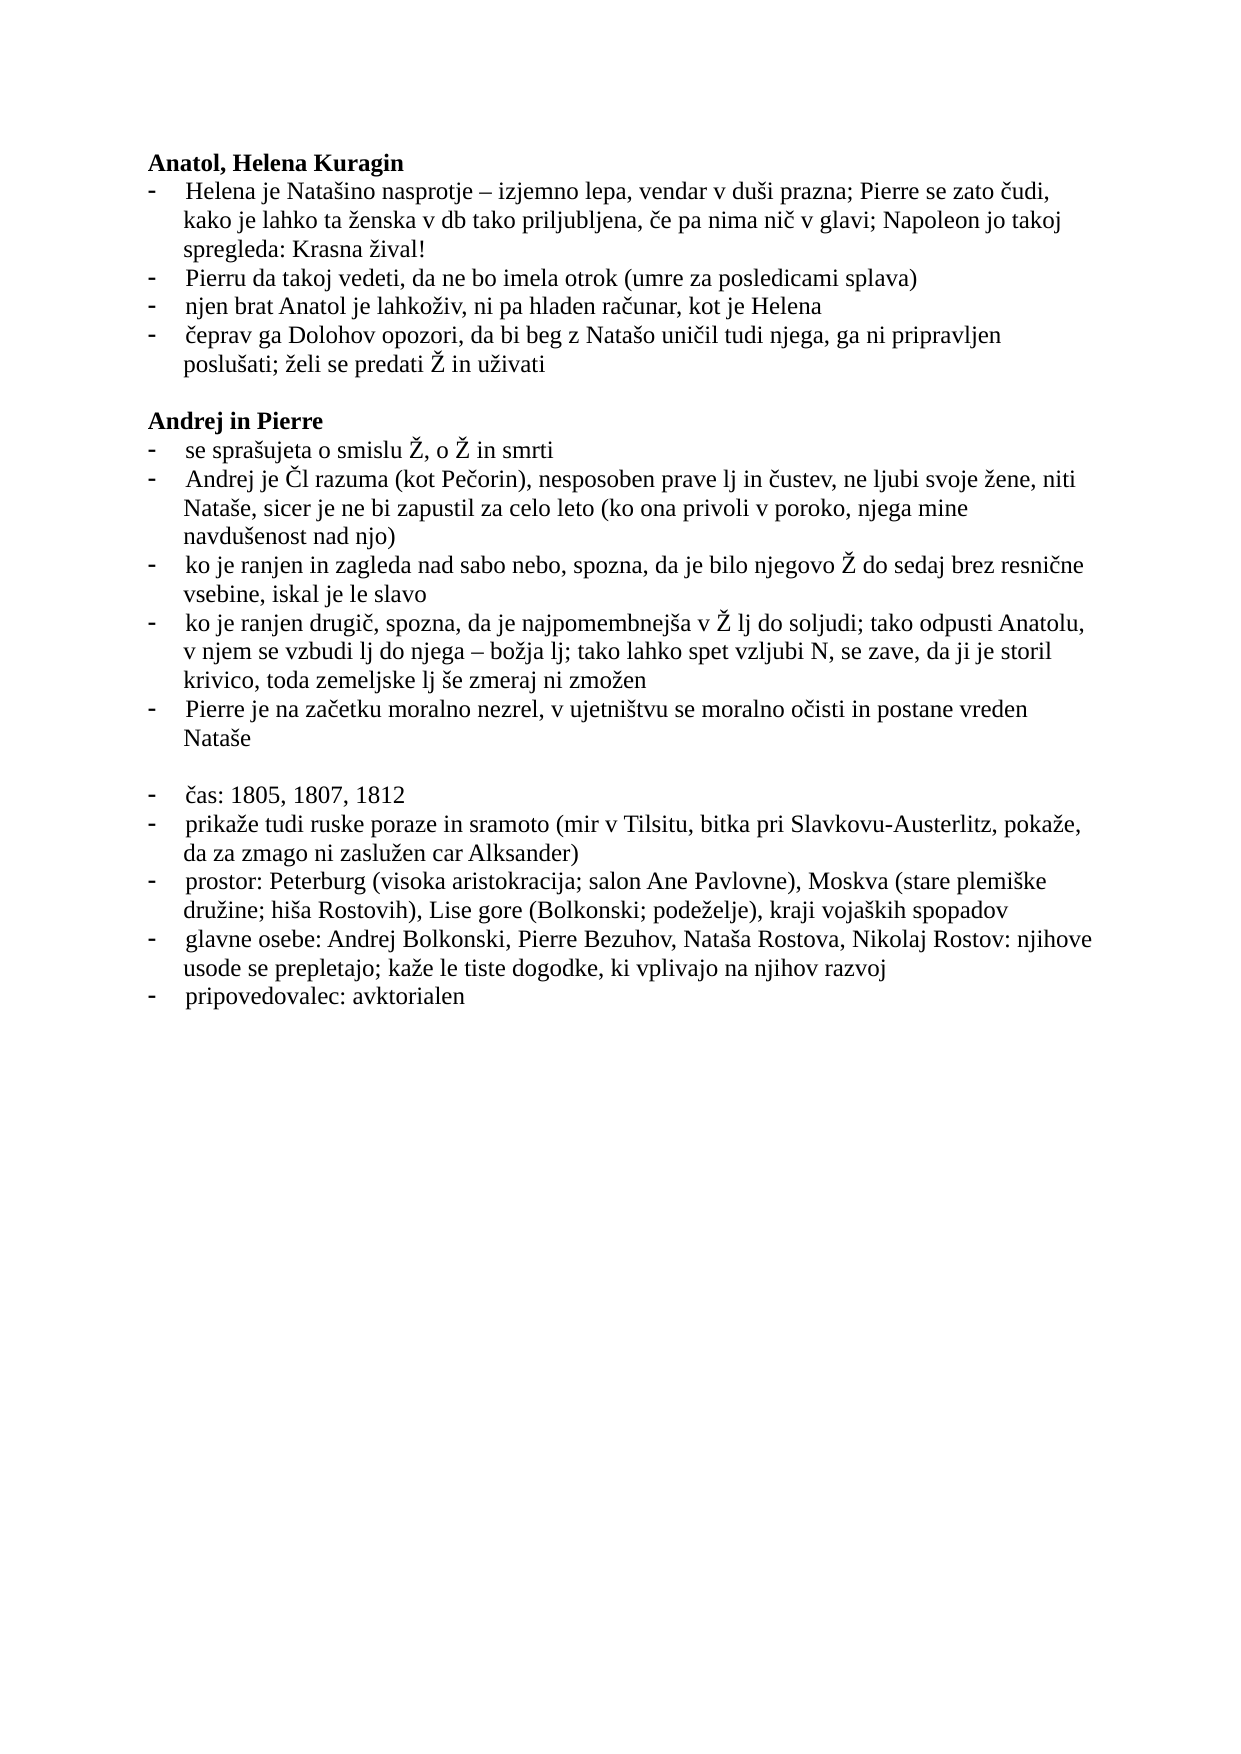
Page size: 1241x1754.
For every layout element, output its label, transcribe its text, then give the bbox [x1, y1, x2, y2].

list prikaže tudi ruske poraze in sramoto (mir v Tilsitu, bitka pri Slavkovu-Austerlitz, pokaže, da za zmago ni zaslužen car Alksander) [148, 809, 1093, 866]
list Pierre je na začetku moralno nezrel, v ujetništvu se moralno očisti in postane vreden Nataše [148, 694, 1093, 751]
text Andrej in Pierre [148, 406, 1093, 435]
list glavne osebe: Andrej Bolkonski, Pierre Bezuhov, Nataša Rostova, Nikolaj Rostov: njihove usode se prepletajo; kaže le tiste dogodke, ki vplivajo na njihov razvoj [148, 924, 1093, 981]
list se sprašujeta o smislu Ž, o Ž in smrti [148, 435, 1093, 464]
list njen brat Anatol je lahkoživ, ni pa hladen računar, kot je Helena [148, 291, 1093, 320]
list ko je ranjen in zagleda nad sabo nebo, spozna, da je bilo njegovo Ž do sedaj brez resnične vsebine, iskal je le slavo [148, 550, 1093, 608]
list Pierru da takoj vedeti, da ne bo imela otrok (umre za posledicami splava) [148, 263, 1093, 291]
list pripovedovalec: avktorialen [148, 981, 1093, 1010]
list čeprav ga Dolohov opozori, da bi beg z Natašo uničil tudi njega, ga ni pripravljen poslušati; želi se predati Ž in uživati [148, 320, 1093, 378]
list ko je ranjen drugič, spozna, da je najpomembnejša v Ž lj do soljudi; tako odpusti Anatolu, v njem se vzbudi lj do njega – božja lj; tako lahko spet vzljubi N, se zave, da ji je storil krivico, toda zemeljske lj še zmeraj ni zmožen [148, 608, 1093, 694]
list Andrej je Čl razuma (kot Pečorin), nesposoben prave lj in čustev, ne ljubi svoje žene, niti Nataše, sicer je ne bi zapustil za celo leto (ko ona privoli v poroko, njega mine navdušenost nad njo) [148, 464, 1093, 550]
list prostor: Peterburg (visoka aristokracija; salon Ane Pavlovne), Moskva (stare plemiške družine; hiša Rostovih), Lise gore (Bolkonski; podeželje), kraji vojaških spopadov [148, 866, 1093, 924]
list čas: 1805, 1807, 1812 [148, 780, 1093, 809]
list Helena je Natašino nasprotje – izjemno lepa, vendar v duši prazna; Pierre se zato čudi, kako je lahko ta ženska v db tako priljubljena, če pa nima nič v glavi; Napoleon jo takoj spregleda: Krasna žival! [148, 176, 1093, 263]
subtitle Anatol, Helena Kuragin [148, 148, 1093, 176]
